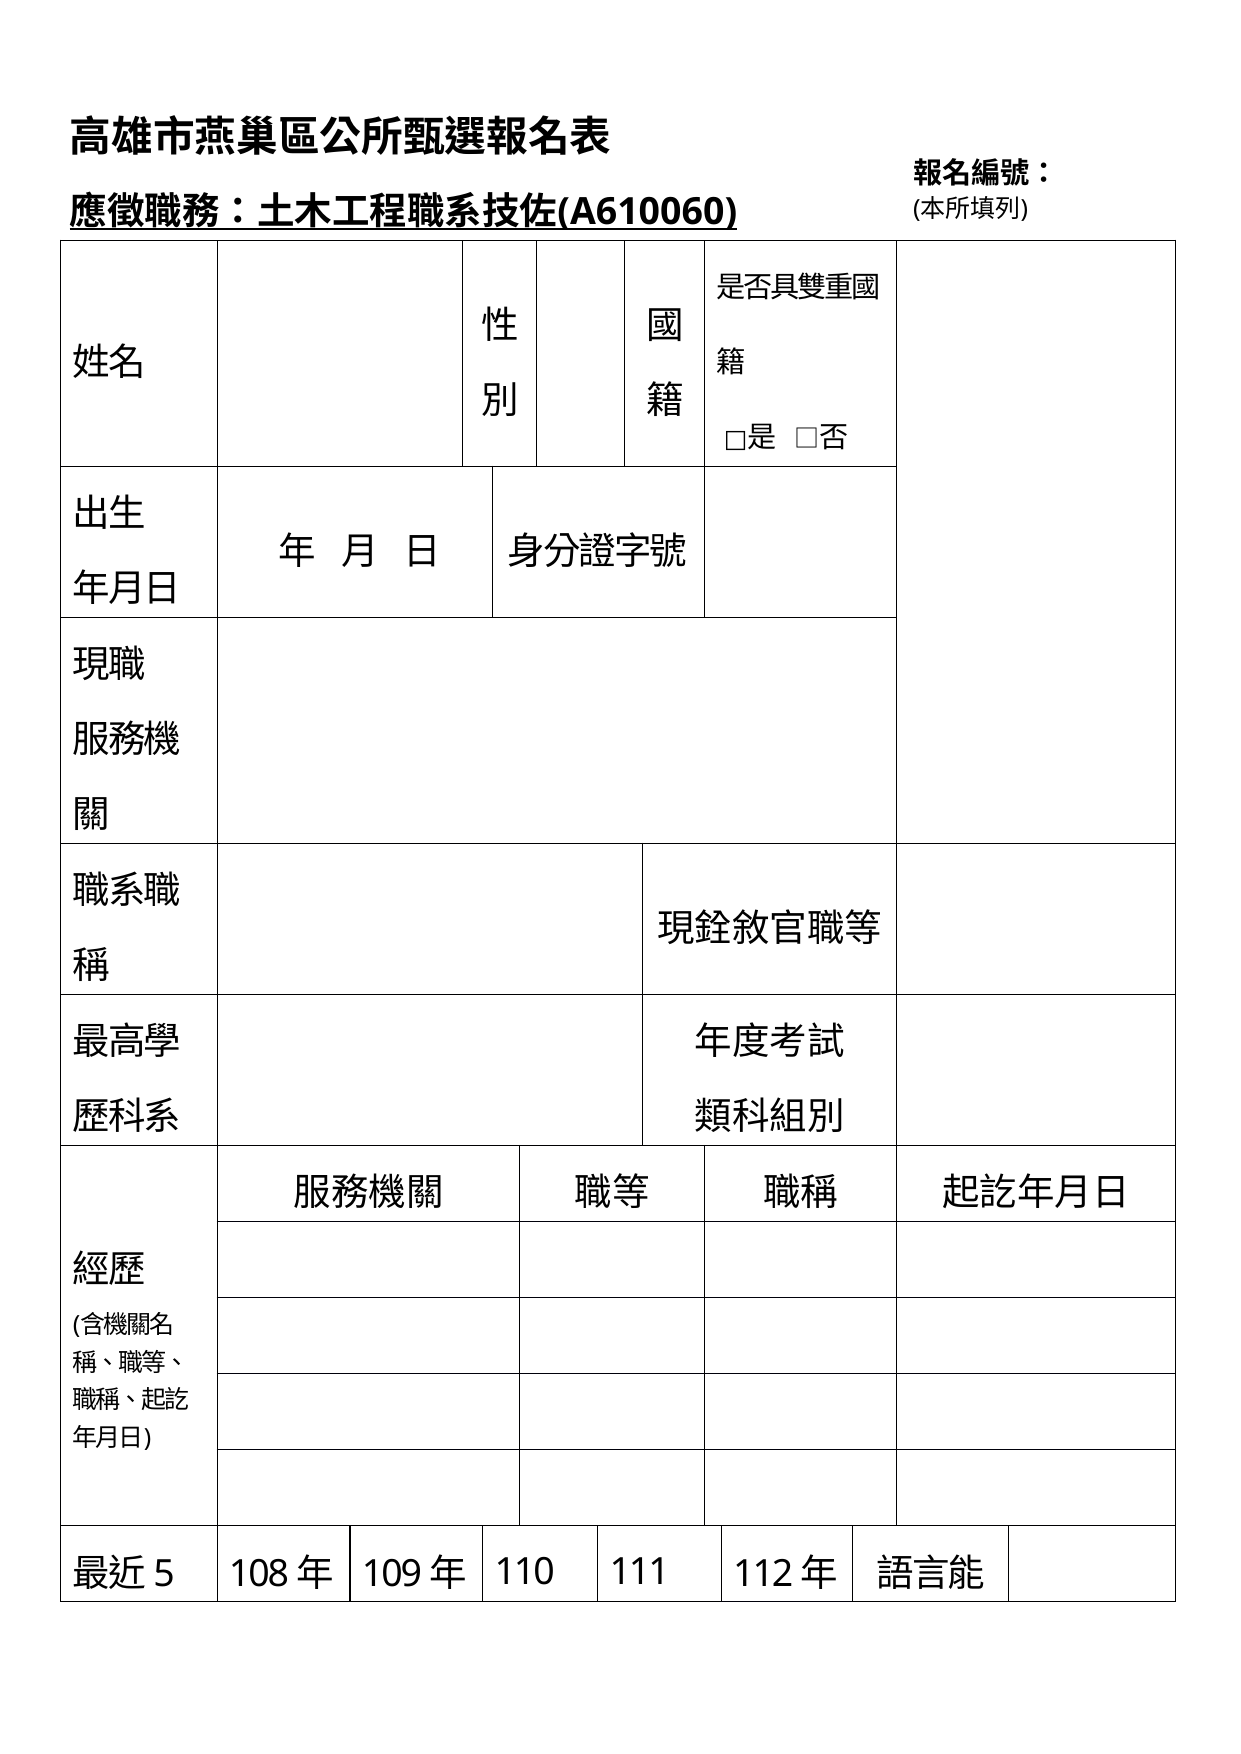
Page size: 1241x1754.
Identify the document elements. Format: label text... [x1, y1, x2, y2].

table_cell 服務機關 [218, 1146, 519, 1221]
table_cell [897, 844, 1175, 994]
table_cell [897, 1298, 1175, 1373]
table_header 性別 [463, 241, 536, 466]
table_cell [218, 1298, 519, 1373]
table_cell 現職 服務機關 [61, 618, 217, 843]
text 應徵職務：土木工程職系技佐(A610060) [69, 164, 1048, 239]
text (本所填列) [913, 191, 1110, 224]
table_cell [520, 1222, 704, 1297]
table_cell 最高學歷科系 [61, 995, 217, 1145]
table_cell 最近5 [61, 1526, 217, 1601]
table_cell [520, 1450, 704, 1525]
table_cell [897, 1222, 1175, 1297]
table_cell 職系職稱 [61, 844, 217, 994]
table_cell [897, 1374, 1175, 1449]
table_cell [705, 1450, 896, 1525]
table_cell [1009, 1526, 1175, 1601]
table_cell 年度考試 類科組別 [643, 995, 896, 1145]
table_cell [218, 1222, 519, 1297]
table_cell 110 [483, 1526, 597, 1601]
table_cell 起訖年月日 [897, 1146, 1175, 1221]
table_cell 現銓敘官職等 [643, 844, 896, 994]
table_cell 出生 年月日 [61, 467, 217, 617]
table_cell [218, 1374, 519, 1449]
table_cell [218, 618, 896, 843]
text 報名編號： [913, 157, 1110, 191]
table_cell [705, 1374, 896, 1449]
table_cell 112年 [722, 1526, 852, 1601]
table_header 國籍 [625, 241, 704, 466]
table_cell 109年 [351, 1526, 482, 1601]
table_cell 職稱 [705, 1146, 896, 1221]
text 高雄市燕巢區公所甄選報名表 [69, 89, 1048, 164]
table_cell 年 月 日 [218, 467, 492, 617]
table_cell 職等 [520, 1146, 704, 1221]
table_cell [218, 1450, 519, 1525]
table_cell 身分證字號 [493, 467, 704, 617]
table_header [897, 241, 1175, 843]
table_cell 111 [598, 1526, 721, 1601]
table_header [218, 241, 462, 466]
table_cell 經歷 (含機關名稱、職等、職稱、起訖年月日) [61, 1146, 217, 1525]
table_cell [218, 995, 642, 1145]
table_cell [520, 1298, 704, 1373]
table_cell [705, 1222, 896, 1297]
table_cell [218, 844, 642, 994]
table_header 是否具雙重國籍 □是 □否 [705, 241, 896, 466]
table_cell 108年 [218, 1526, 349, 1601]
table_cell [705, 1298, 896, 1373]
table_cell [520, 1374, 704, 1449]
table_header [537, 241, 624, 466]
table_cell [897, 995, 1175, 1145]
table_header 姓名 [61, 241, 217, 466]
table_cell 語言能 [853, 1526, 1008, 1601]
table_cell [705, 467, 896, 617]
table_cell [897, 1450, 1175, 1525]
